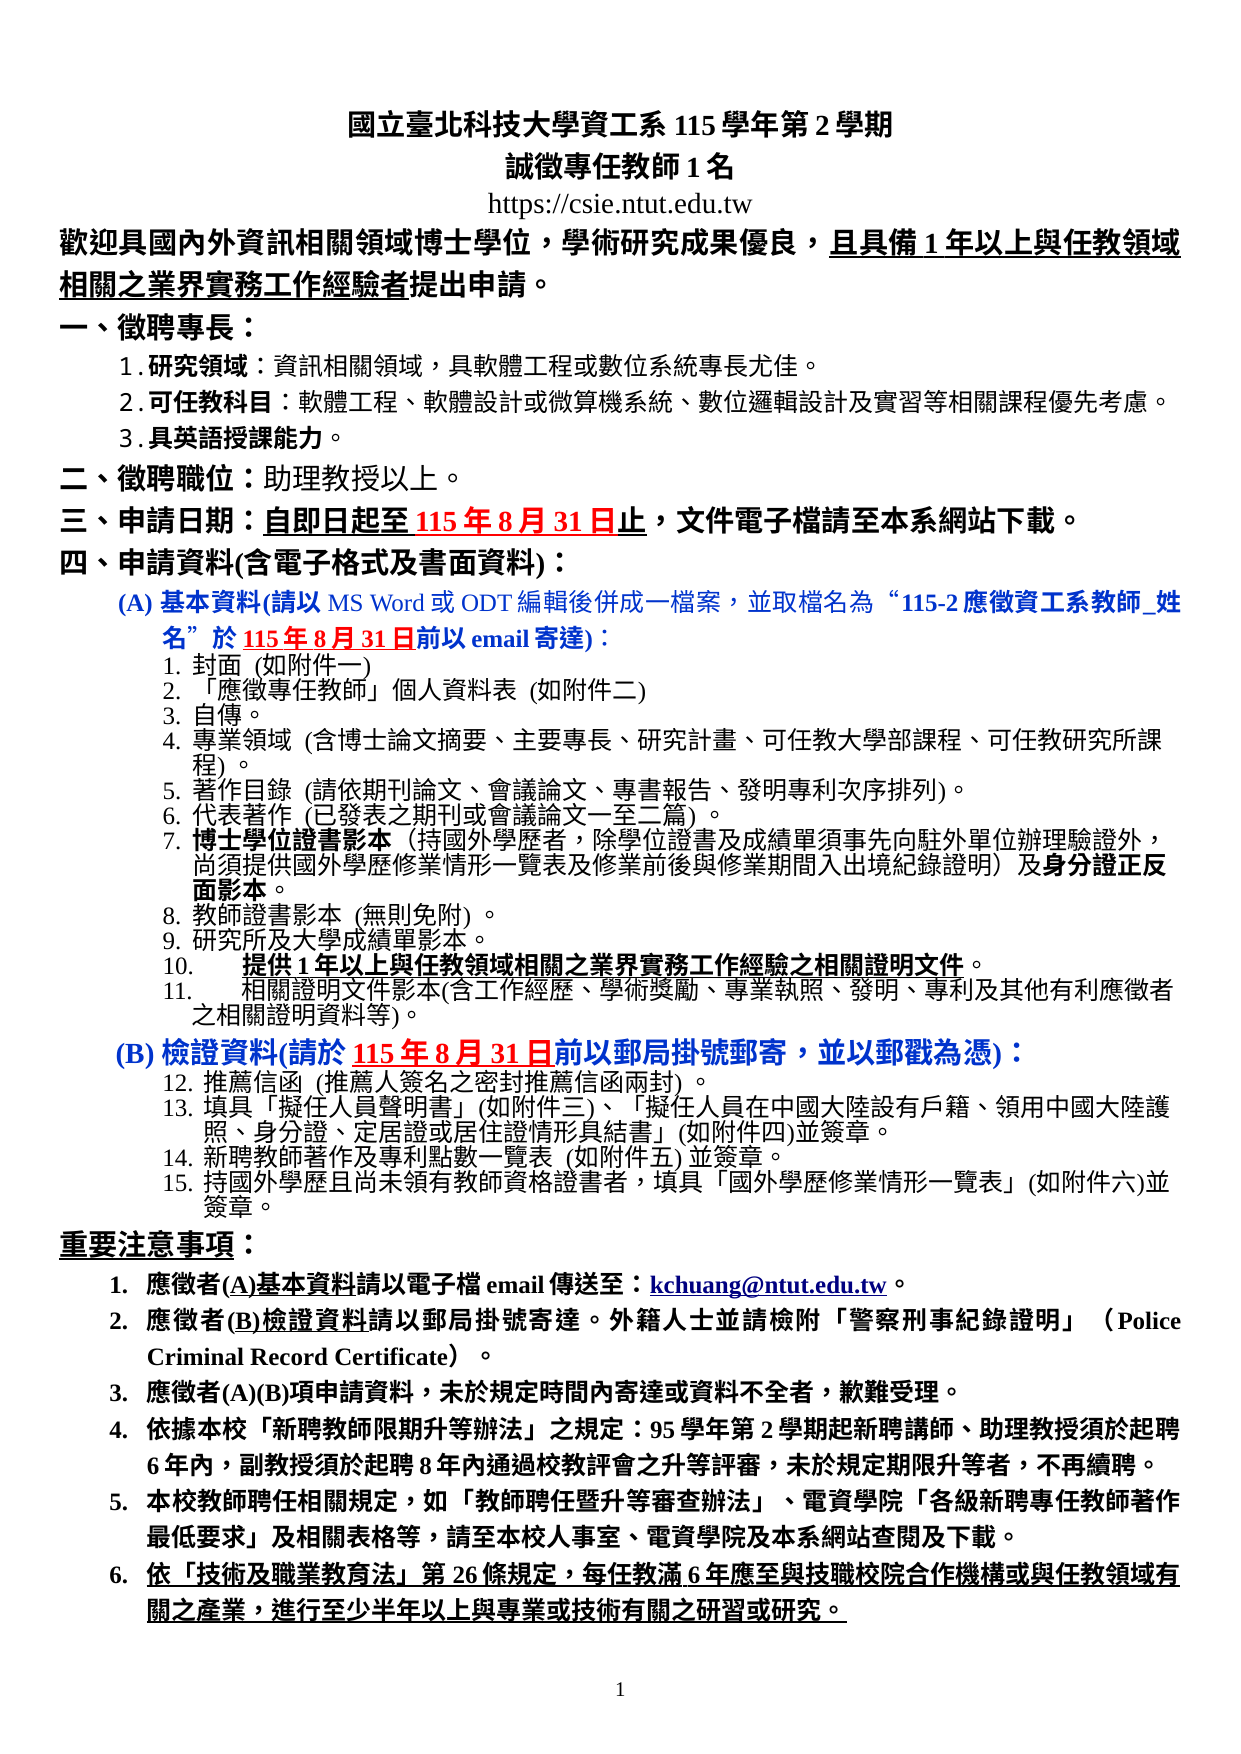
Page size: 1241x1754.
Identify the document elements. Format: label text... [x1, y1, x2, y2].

list 著作目錄 (請依期刊論文、會議論文、專書報告、發明專利次序排列)。 [162, 779, 1181, 804]
text 二、徵聘職位：助理教授以上。 [59, 455, 1181, 497]
text https://csie.ntut.edu.tw [59, 186, 1181, 219]
list 新聘教師著作及專利點數一覽表 (如附件五) 並簽章。 [162, 1147, 1181, 1172]
text 2.可任教科目：軟體工程、軟體設計或微算機系統、數位邏輯設計及實習等相關課程優先考慮。 [118, 383, 1181, 419]
list 持國外學歷且尚未領有教師資格證書者，填具「國外學歷修業情形一覽表」(如附件六)並簽章。 [162, 1172, 1181, 1222]
text 1.研究領域：資訊相關領域，具軟體工程或數位系統專長尤佳。 [118, 346, 1181, 383]
text 重要注意事項： [59, 1222, 1181, 1264]
text 三、申請日期：自即日起至115年8月31日止，文件電子檔請至本系網站下載。 [59, 497, 1181, 540]
text 四、申請資料(含電子格式及書面資料)： [59, 540, 1181, 582]
list 本校教師聘任相關規定，如「教師聘任暨升等審查辦法」、電資學院「各級新聘專任教師著作最低要求」及相關表格等，請至本校人事室、電資學院及本系網站查閱及下載。 [109, 1482, 1181, 1554]
list 應徵者(B)檢證資料請以郵局掛號寄達。外籍人士並請檢附「警察刑事紀錄證明」（Police Criminal Record Certificate）。 [109, 1300, 1181, 1373]
text 國立臺北科技大學資工系115學年第2學期 [59, 101, 1181, 144]
list 自傳。 [162, 704, 1181, 729]
list 封面 (如附件一) [162, 654, 1181, 679]
list 相關證明文件影本(含工作經歷、學術獎勵、專業執照、發明、專利及其他有利應徵者之相關證明資料等)。 [162, 979, 1181, 1029]
list 應徵者(A)基本資料請以電子檔email傳送至：kchuang@ntut.edu.tw。 [109, 1264, 1181, 1300]
list 博士學位證書影本（持國外學歷者，除學位證書及成績單須事先向駐外單位辦理驗證外，尚須提供國外學歷修業情形一覽表及修業前後與修業期間入出境紀錄證明）及身分證正反面影本。 [162, 829, 1181, 904]
list 推薦信函 (推薦人簽名之密封推薦信函兩封) 。 [162, 1072, 1181, 1097]
text 歡迎具國內外資訊相關領域博士學位，學術研究成果優良，且具備1年以上與任教領域相關之業界實務工作經驗者提出申請。 [59, 219, 1181, 304]
list 研究所及大學成績單影本。 [162, 929, 1181, 954]
text (B) 檢證資料(請於115年8月31日前以郵局掛號郵寄，並以郵戳為憑)： [115, 1029, 1181, 1072]
list 提供1年以上與任教領域相關之業界實務工作經驗之相關證明文件。 [162, 954, 1181, 979]
list 「應徵專任教師」個人資料表 (如附件二) [162, 679, 1181, 704]
list 依據本校「新聘教師限期升等辦法」之規定：95學年第2學期起新聘講師、助理教授須於起聘6年內，副教授須於起聘8年內通過校教評會之升等評審，未於規定期限升等者，不再續聘。 [109, 1409, 1181, 1482]
list 教師證書影本 (無則免附) 。 [162, 904, 1181, 929]
text 誠徵專任教師1名 [59, 144, 1181, 186]
text (A) 基本資料(請以MS Word或ODT編輯後併成一檔案，並取檔名為“115-2應徵資工系教師_姓名”於115年8月31日前以email寄達)： [118, 582, 1181, 654]
list 應徵者(A)(B)項申請資料，未於規定時間內寄達或資料不全者，歉難受理。 [109, 1373, 1181, 1409]
list 代表著作 (已發表之期刊或會議論文一至二篇) 。 [162, 804, 1181, 829]
text 3.具英語授課能力。 [118, 419, 1181, 455]
list 專業領域 (含博士論文摘要、主要專長、研究計畫、可任教大學部課程、可任教研究所課程) 。 [162, 729, 1181, 779]
list 填具「擬任人員聲明書」(如附件三)、「擬任人員在中國大陸設有戶籍、領用中國大陸護照、身分證、定居證或居住證情形具結書」(如附件四)並簽章。 [162, 1097, 1181, 1147]
list 依「技術及職業教育法」第26條規定，每任教滿6年應至與技職校院合作機構或與任教領域有關之產業，進行至少半年以上與專業或技術有關之研習或研究。 [109, 1554, 1181, 1627]
text 一、徵聘專長： [59, 304, 1181, 346]
